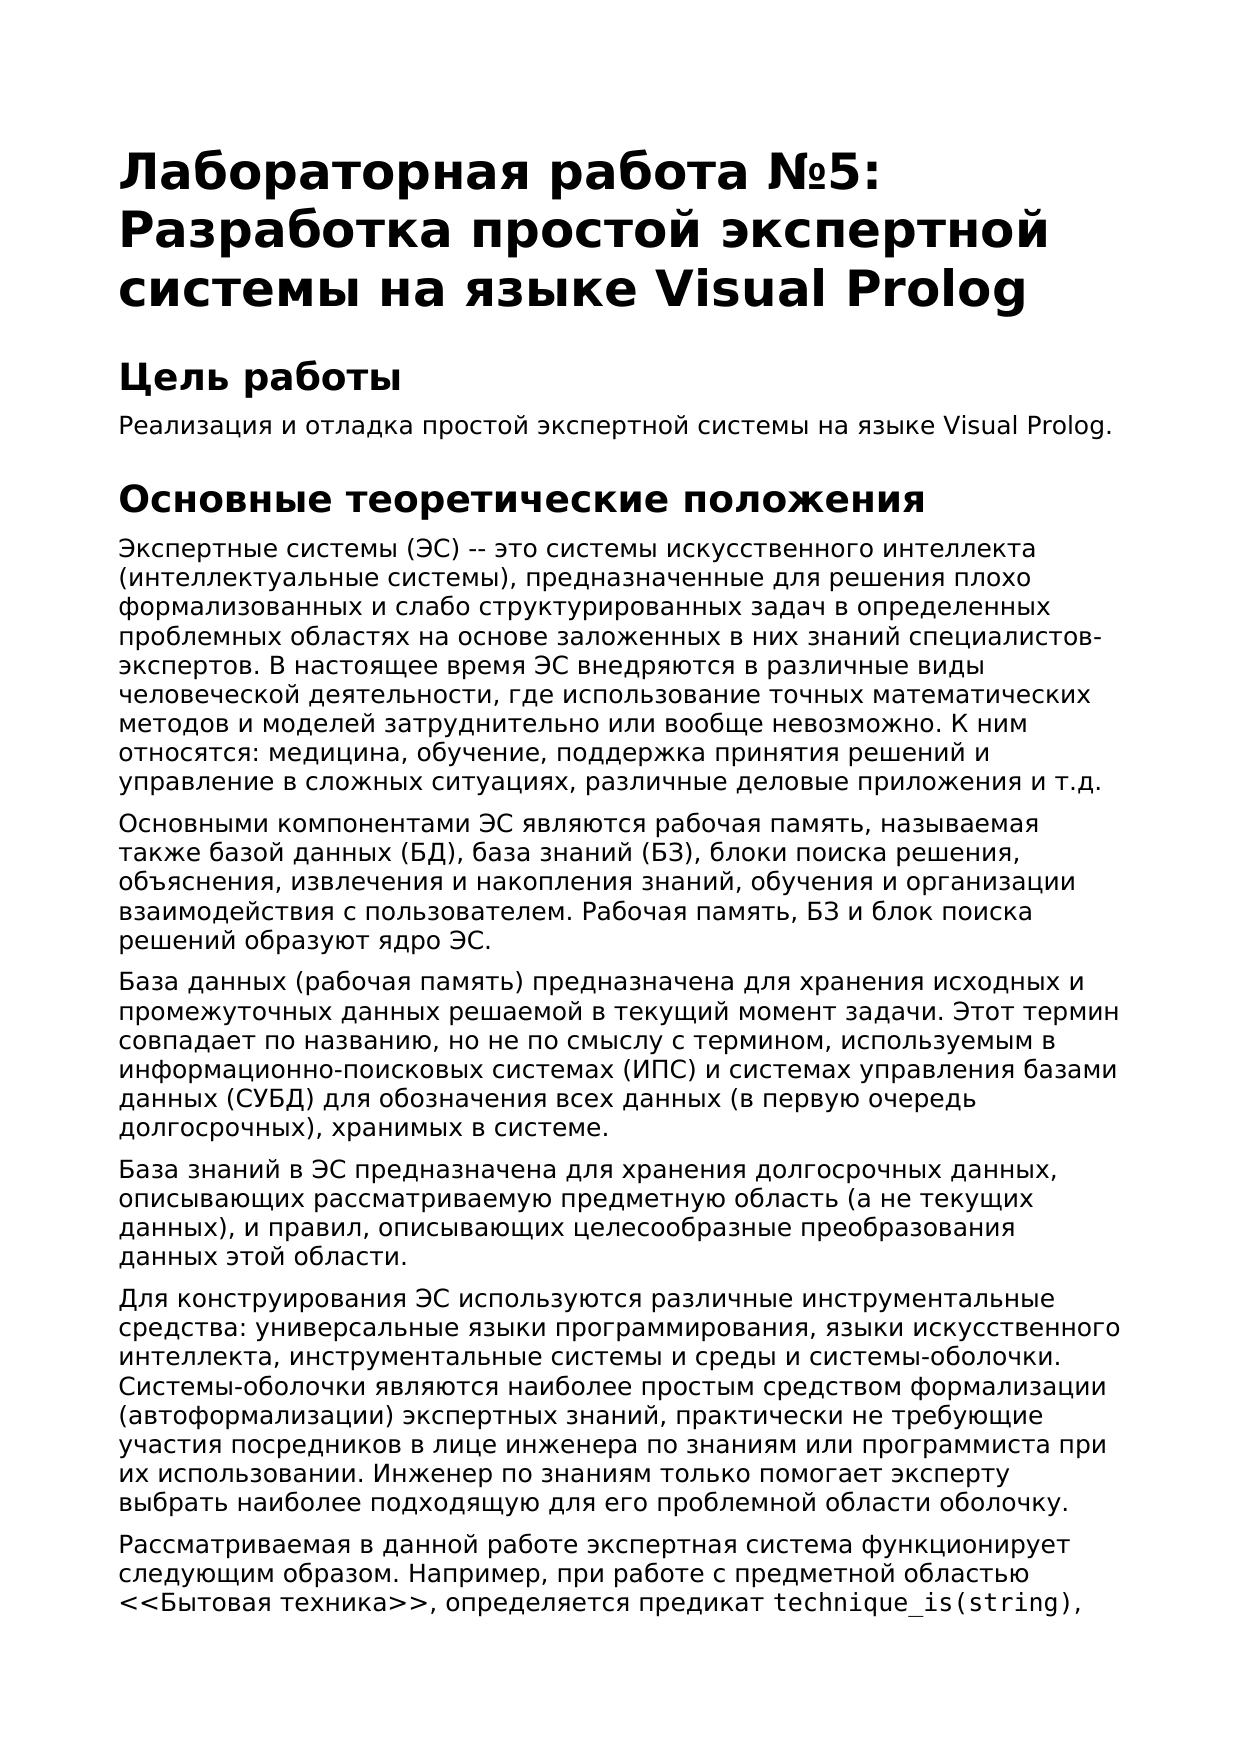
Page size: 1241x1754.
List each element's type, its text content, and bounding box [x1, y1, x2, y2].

text Реализация и отладка простой экспертной системы на языке Visual Prolog. [118, 411, 1122, 441]
text База данных (рабочая память) предназначена для хранения исходных и промежуточных данных решаемой в текущий момент задачи. Этот термин совпадает по названию, но не по смыслу с термином, используемым в информационно-поисковых системах (ИПС) и системах управления базами данных (СУБД) для обозначения всех данных (в первую очередь долгосрочных), хранимых в системе. [118, 968, 1122, 1143]
subtitle Цель работы [118, 355, 1122, 399]
text Для конструирования ЭС используются различные инструментальные средства: универсальные языки программирования, языки искусственного интеллекта, инструментальные системы и среды и системы-оболочки. Системы-оболочки являются наиболее простым средством формализации (автоформализации) экспертных знаний, практически не требующие участия посредников в лице инженера по знаниям или программиста при их использовании. Инженер по знаниям только помогает эксперту выбрать наиболее подходящую для его проблемной области оболочку. [118, 1284, 1122, 1518]
text Рассматриваемая в данной работе экспертная система функционирует следующим образом. Например, при работе с предметной областью <<Бытовая техника>>, определяется предикат technique_is(string), [118, 1530, 1122, 1618]
text Основными компонентами ЭС являются рабочая память, называемая также базой данных (БД), база знаний (БЗ), блоки поиска решения, объяснения, извлечения и накопления знаний, обучения и организации взаимодействия с пользователем. Рабочая память, БЗ и блок поиска решений образуют ядро ЭС. [118, 809, 1122, 955]
subtitle Основные теоретические положения [118, 478, 1122, 522]
text Экспертные системы (ЭС) -- это системы искусственного интеллекта (интеллектуальные системы), предназначенные для решения плохо формализованных и слабо структурированных задач в определенных проблемных областях на основе заложенных в них знаний специалистов-экспертов. В настоящее время ЭС внедряются в различные виды человеческой деятельности, где использование точных математических методов и моделей затруднительно или вообще невозможно. К ним относятся: медицина, обучение, поддержка принятия решений и управление в сложных ситуациях, различные деловые приложения и т.д. [118, 534, 1122, 797]
text База знаний в ЭС предназначена для хранения долгосрочных данных, описывающих рассматриваемую предметную область (а не текущих данных), и правил, описывающих целесообразные преобразования данных этой области. [118, 1155, 1122, 1272]
subtitle Лабораторная работа №5: Разработка простой экспертной системы на языке Visual Prolog [118, 143, 1122, 318]
